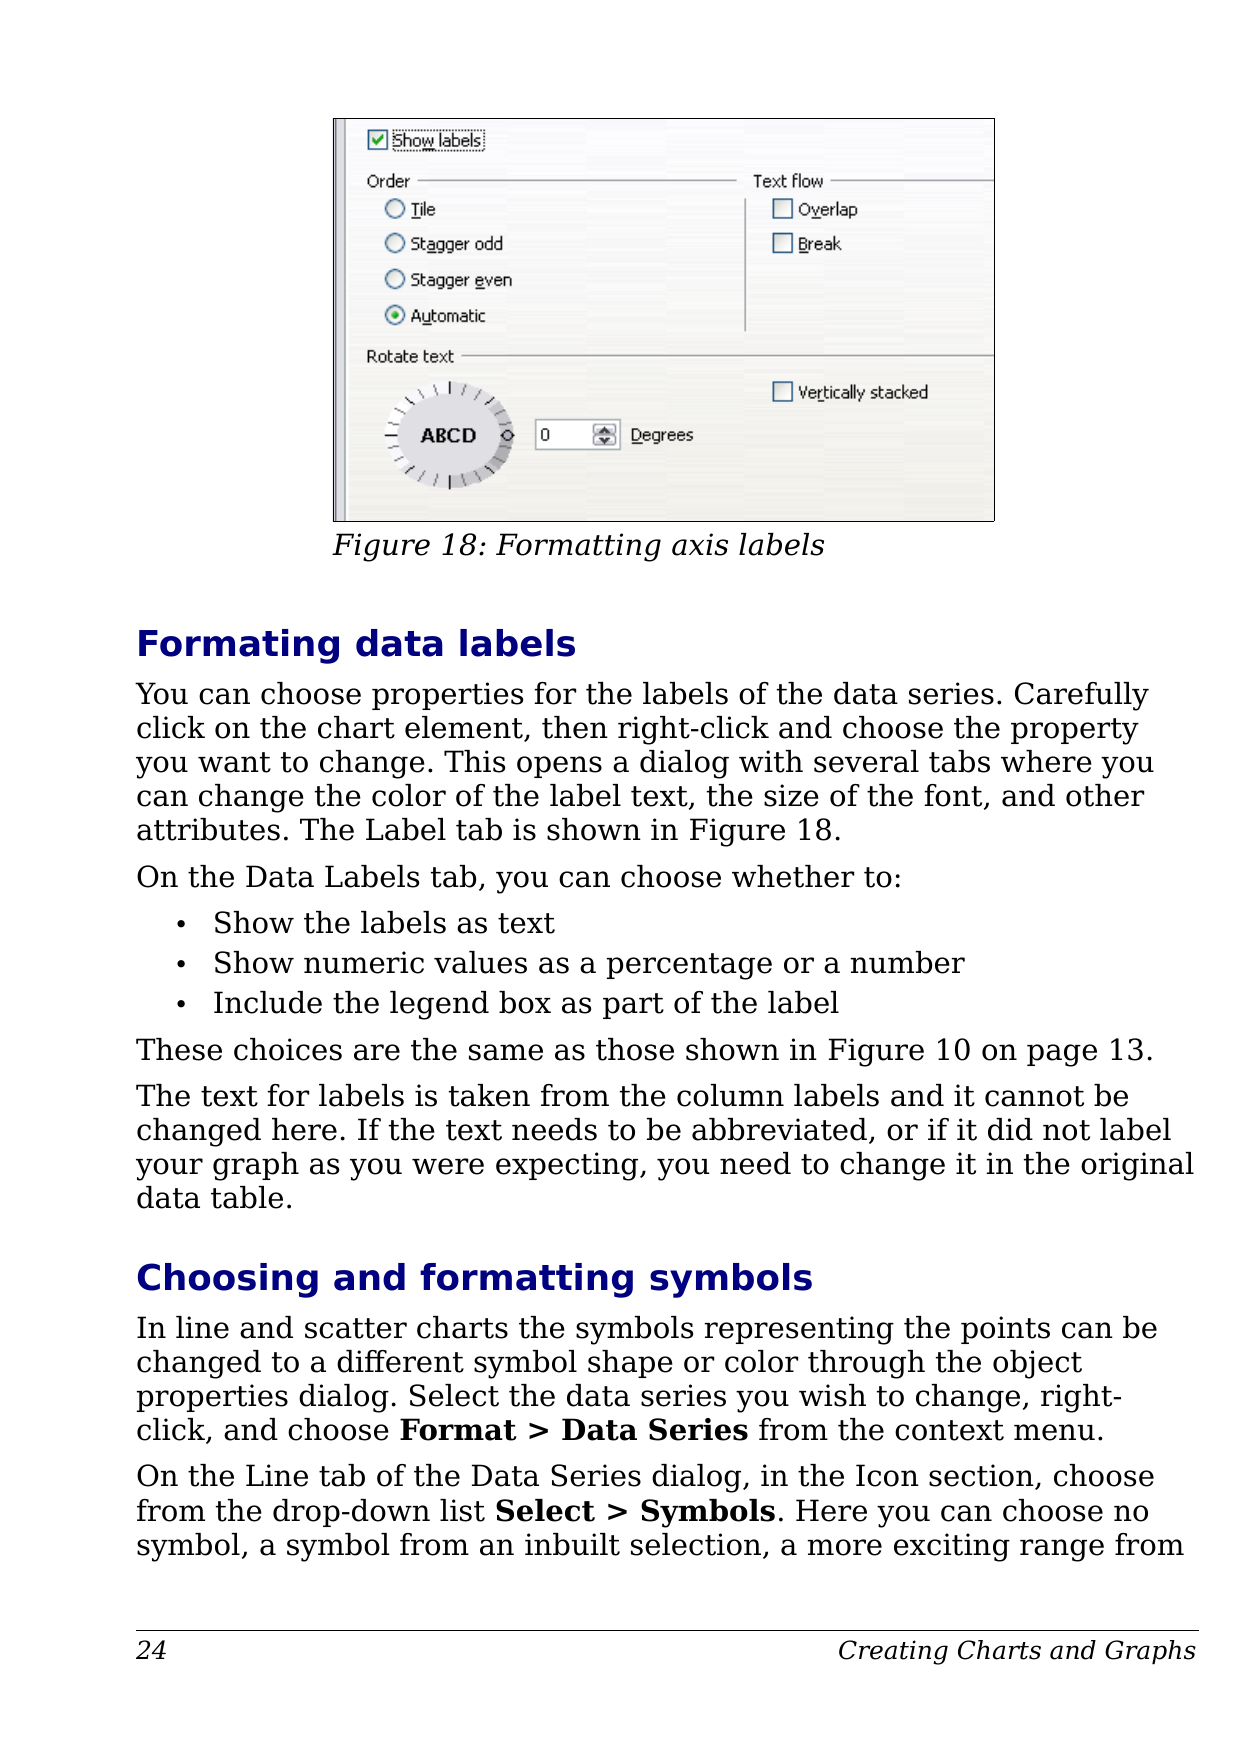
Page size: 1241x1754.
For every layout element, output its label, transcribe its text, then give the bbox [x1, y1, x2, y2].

text Figure 18: Formatting axis labels [333, 528, 1002, 562]
subtitle Choosing and formatting symbols [136, 1257, 1199, 1298]
list Show the labels as text [174, 906, 1199, 940]
text These choices are the same as those shown in Figure 10 on page 13. [136, 1033, 1199, 1067]
list Include the legend box as part of the label [174, 987, 1199, 1021]
text The text for labels is taken from the column labels and it cannot be changed here. If the text needs to be abbreviated, or if it did not label your graph as you were expecting, you need to change it in the original data table. [136, 1079, 1199, 1215]
picture [334, 119, 994, 521]
text You can choose properties for the labels of the data series. Carefully click on the chart element, then right-click and choose the property you want to change. This opens a dialog with several tabs where you can change the color of the label text, the size of the font, and other attributes. The Label tab is shown in Figure 18. [136, 678, 1199, 847]
text On the Data Labels tab, you can choose whether to: [136, 860, 1199, 894]
subtitle Formating data labels [136, 624, 1199, 665]
list Show numeric values as a percentage or a number [174, 947, 1199, 981]
text On the Line tab of the Data Series dialog, in the Icon section, choose from the drop-down list Select > Symbols. Here you can choose no symbol, a symbol from an inbuilt selection, a more exciting range from [136, 1460, 1199, 1562]
text In line and scatter charts the symbols representing the points can be changed to a different symbol shape or color through the object properties dialog. Select the data series you wish to change, right-click, and choose Format > Data Series from the context menu. [136, 1311, 1199, 1447]
